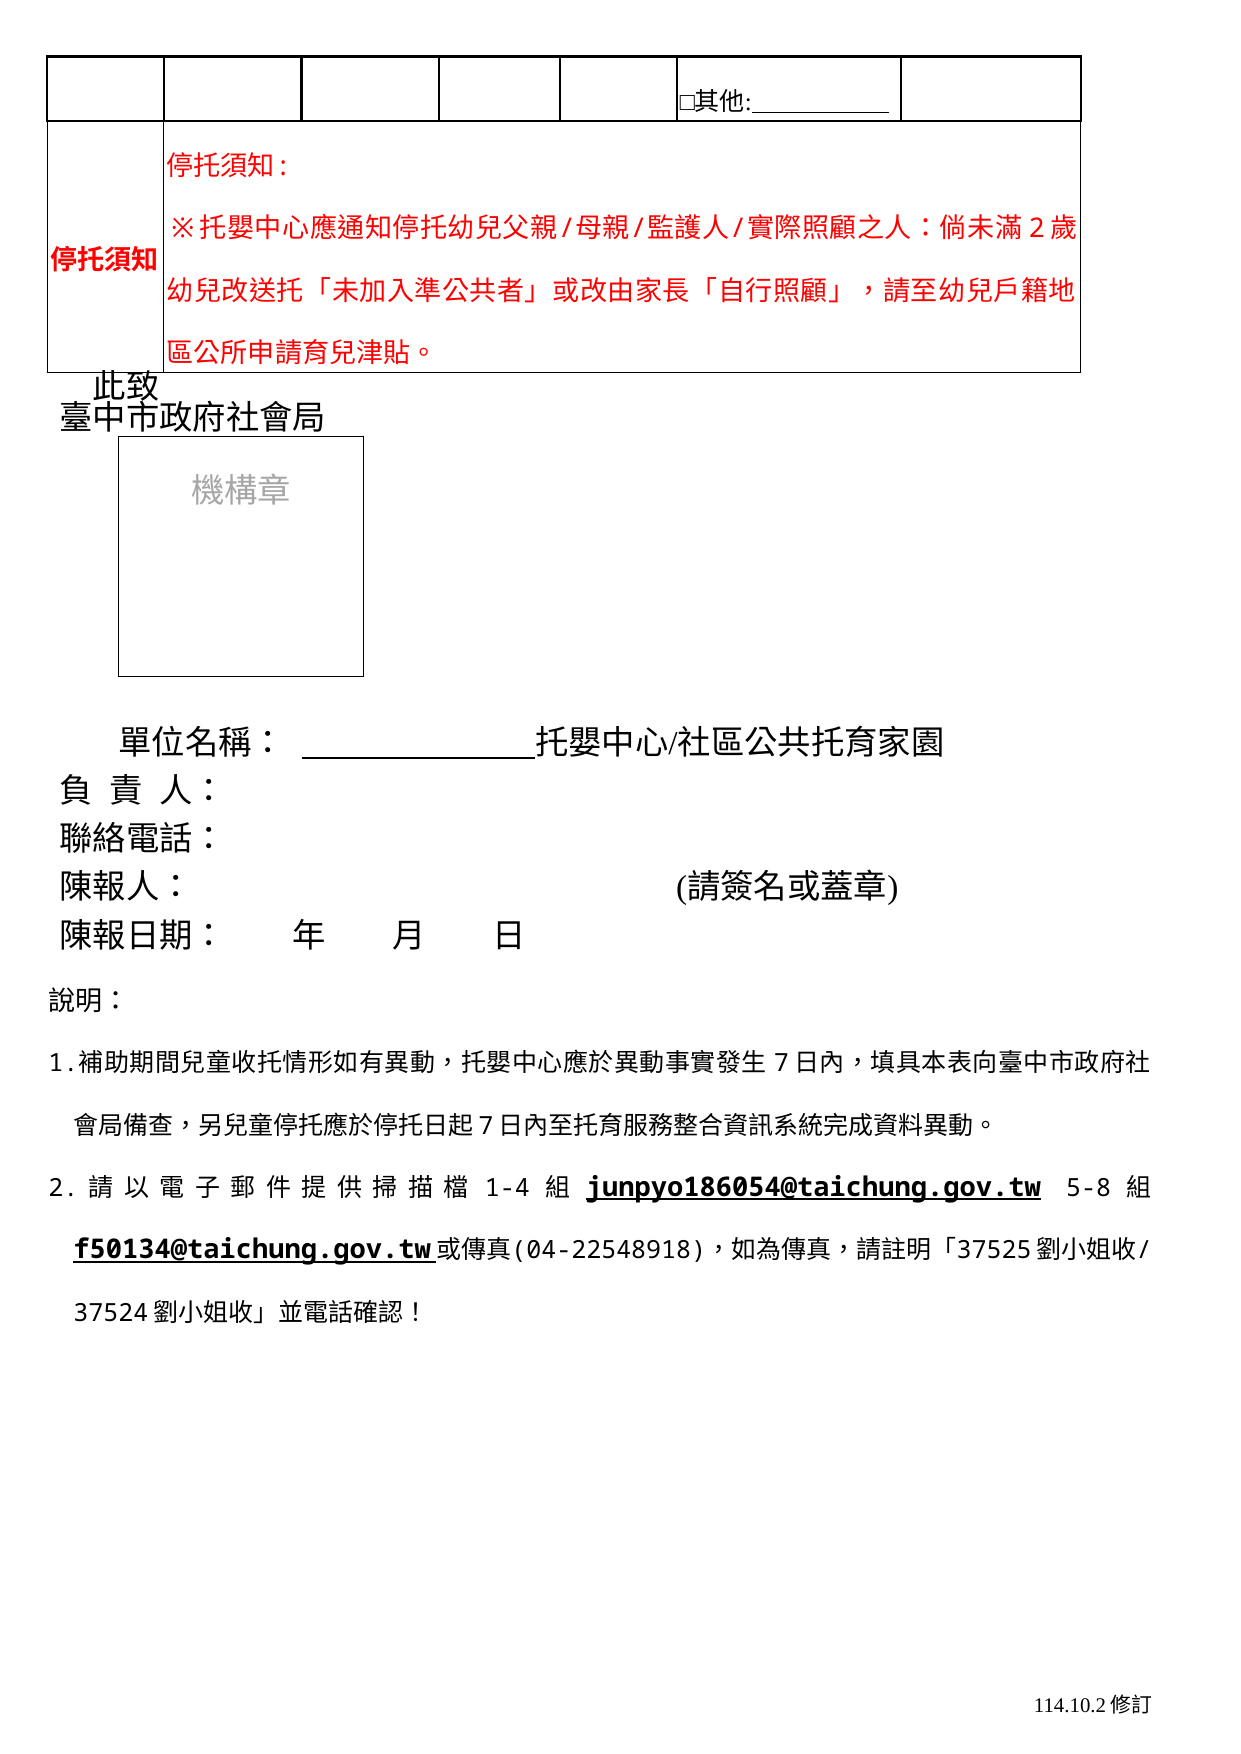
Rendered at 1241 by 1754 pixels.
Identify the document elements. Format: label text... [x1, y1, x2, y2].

text 負 責 人： [59, 764, 1152, 812]
text 1.補助期間兒童收托情形如有異動，托嬰中心應於異動事實發生7日內，填具本表向臺中市政府社會局備查，另兒童停托應於停托日起7日內至托育服務整合資訊系統完成資料異動。 [48, 1019, 1152, 1144]
table_cell [165, 58, 300, 120]
text 說明： [48, 957, 1152, 1019]
table_cell 停托須知: ※托嬰中心應通知停托幼兒父親/母親/監護人/實際照顧之人：倘未滿2歲幼兒改送托「未加入準公共者」或改由家長「自行照顧」，請至幼兒戶籍地區公所申請育兒津貼。 [164, 122, 1080, 372]
text 此致 [146, 379, 154, 390]
table_cell 停托須知 [48, 122, 163, 372]
table_cell [561, 58, 676, 120]
text 此致 [143, 373, 1152, 404]
text 臺中市政府社會局 [59, 404, 1152, 436]
text 單位名稱： 托嬰中心/社區公共托育家園 [118, 715, 1152, 764]
table_header 機構章 [119, 437, 363, 676]
text 陳報日期： 年 月 日 [59, 908, 1152, 957]
table_cell [902, 58, 1080, 120]
text 聯絡電話： [59, 812, 1152, 860]
text 此致 [59, 373, 148, 404]
text 陳報人： (請簽名或蓋章) [59, 860, 1152, 908]
table_cell [440, 58, 559, 120]
table_cell [303, 58, 438, 120]
text 2.請以電子郵件提供掃描檔1-4組junpyo186054@taichung.gov.tw 5-8組f50134@taichung.gov.tw或傳真(04-22548918)，如為傳真，請註明「37525劉小姐收/ 37524劉小姐收」並電話確認！ [48, 1144, 1152, 1332]
table_cell [48, 58, 163, 120]
table_cell □其他: [678, 58, 900, 120]
